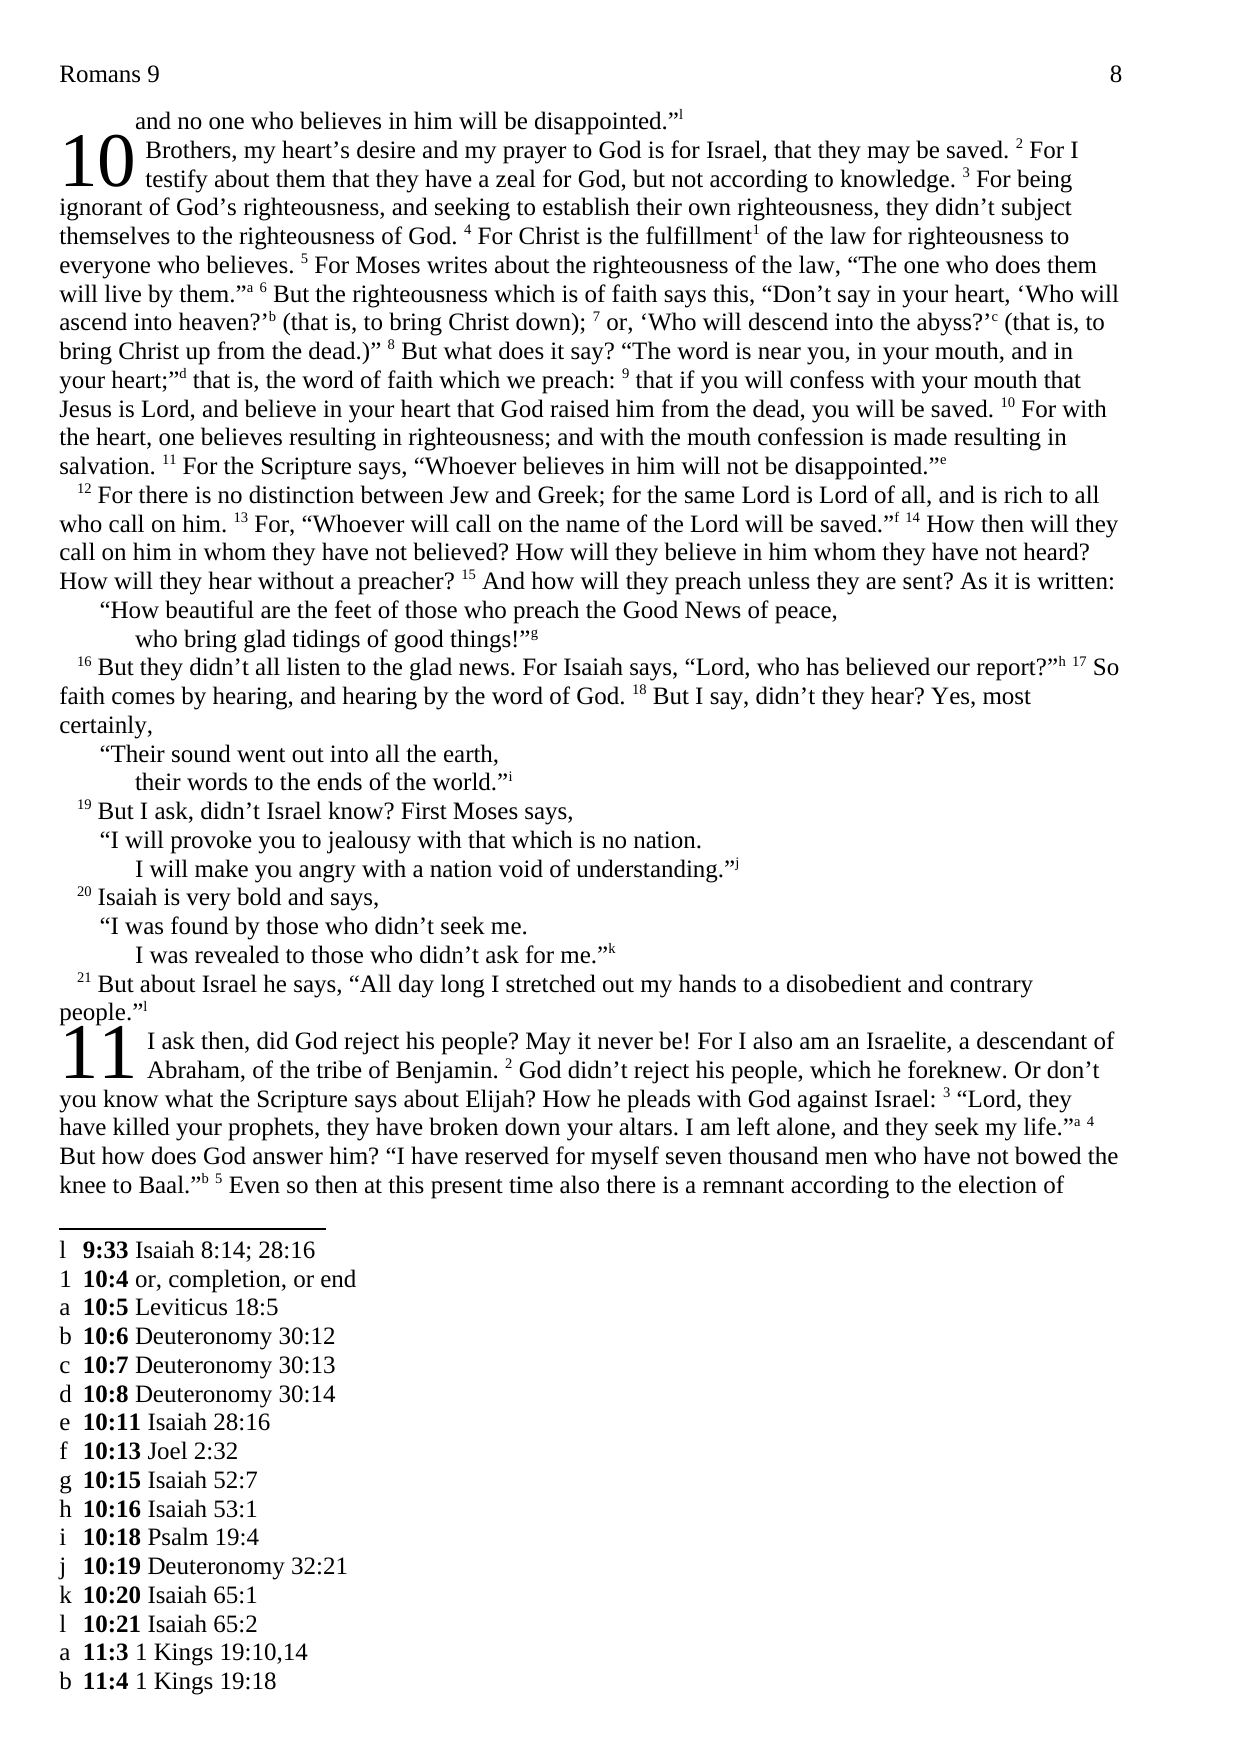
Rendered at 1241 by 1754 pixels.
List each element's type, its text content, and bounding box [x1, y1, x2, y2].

text “Their sound went out into all the earth, [99, 739, 1122, 767]
text I will make you angry with a nation void of understanding.” [135, 854, 1122, 882]
text 10:13 Joel 2:32 [59, 1436, 1122, 1465]
text 10:11 Isaiah 28:16 [59, 1407, 1122, 1436]
text 20 Isaiah is very bold and says, [59, 882, 1122, 911]
text “I was found by those who didn’t seek me. [99, 911, 1122, 940]
text 10:20 Isaiah 65:1 [59, 1580, 1122, 1609]
text 10:6 Deuteronomy 30:12 [59, 1321, 1122, 1350]
text 11:4 1 Kings 19:18 [59, 1666, 1122, 1695]
text “I will provoke you to jealousy with that which is no nation. [99, 825, 1122, 854]
text 9:33 Isaiah 8:14; 28:16 [59, 1235, 1122, 1264]
text 10:5 Leviticus 18:5 [59, 1292, 1122, 1321]
text 12 For there is no distinction between Jew and Greek; for the same Lord is Lord of all, and is rich to all who call on him. 13 For, “Whoever will call on the name of the Lord will be saved.” 14 How then will they call on him in whom they have not believed? How will they believe in him whom they have not heard? How will they hear without a preacher? 15 And how will they preach unless they are sent? As it is written: [59, 480, 1122, 595]
text 11I ask then, did God reject his people? May it never be! For I also am an Israelite, a descendant of Abraham, of the tribe of Benjamin. 2 God didn’t reject his people, which he foreknew. Or don’t you know what the Scripture says about Elijah? How he pleads with God against Israel: 3 “Lord, they have killed your prophets, they have broken down your altars. I am left alone, and they seek my life.” 4 But how does God answer him? “I have reserved for myself seven thousand men who have not bowed the knee to Baal.” 5 Even so then at this present time also there is a remnant according to the election of grace. 6 And if by grace, then it is no longer of works; otherwise grace is no longer grace. But if it is of works, it is no longer grace; otherwise work is no longer work. [59, 1026, 1122, 1199]
text 10:7 Deuteronomy 30:13 [59, 1350, 1122, 1379]
text who bring glad tidings of good things!” [135, 624, 1122, 652]
text 21 But about Israel he says, “All day long I stretched out my hands to a disobedient and contrary people.” [59, 969, 1122, 1026]
text 10:19 Deuteronomy 32:21 [59, 1551, 1122, 1580]
text 10:15 Isaiah 52:7 [59, 1465, 1122, 1494]
text 10:16 Isaiah 53:1 [59, 1494, 1122, 1522]
text 10:21 Isaiah 65:2 [59, 1609, 1122, 1637]
text and no one who believes in him will be disappointed.” [135, 106, 1122, 135]
text 10Brothers, my heart’s desire and my prayer to God is for Israel, that they may be saved. 2 For I testify about them that they have a zeal for God, but not according to knowledge. 3 For being ignorant of God’s righteousness, and seeking to establish their own righteousness, they didn’t subject themselves to the righteousness of God. 4 For Christ is the fulfillment of the law for righteousness to everyone who believes. 5 For Moses writes about the righteousness of the law, “The one who does them will live by them.” 6 But the righteousness which is of faith says this, “Don’t say in your heart, ‘Who will ascend into heaven?’ (that is, to bring Christ down); 7 or, ‘Who will descend into the abyss?’ (that is, to bring Christ up from the dead.)” 8 But what does it say? “The word is near you, in your mouth, and in your heart;” that is, the word of faith which we preach: 9 that if you will confess with your mouth that Jesus is Lord, and believe in your heart that God raised him from the dead, you will be saved. 10 For with the heart, one believes resulting in righteousness; and with the mouth confession is made resulting in salvation. 11 For the Scripture says, “Whoever believes in him will not be disappointed.” [59, 135, 1122, 480]
text 10:18 Psalm 19:4 [59, 1522, 1122, 1551]
text their words to the ends of the world.” [135, 767, 1122, 796]
text 11:3 1 Kings 19:10,14 [59, 1637, 1122, 1666]
text 10:8 Deuteronomy 30:14 [59, 1379, 1122, 1407]
text I was revealed to those who didn’t ask for me.” [135, 940, 1122, 969]
text 10:4 or, completion, or end [59, 1264, 1122, 1292]
text “How beautiful are the feet of those who preach the Good News of peace, [99, 595, 1122, 624]
text 19 But I ask, didn’t Israel know? First Moses says, [59, 796, 1122, 825]
text 16 But they didn’t all listen to the glad news. For Isaiah says, “Lord, who has believed our report?” 17 So faith comes by hearing, and hearing by the word of God. 18 But I say, didn’t they hear? Yes, most certainly, [59, 652, 1122, 739]
